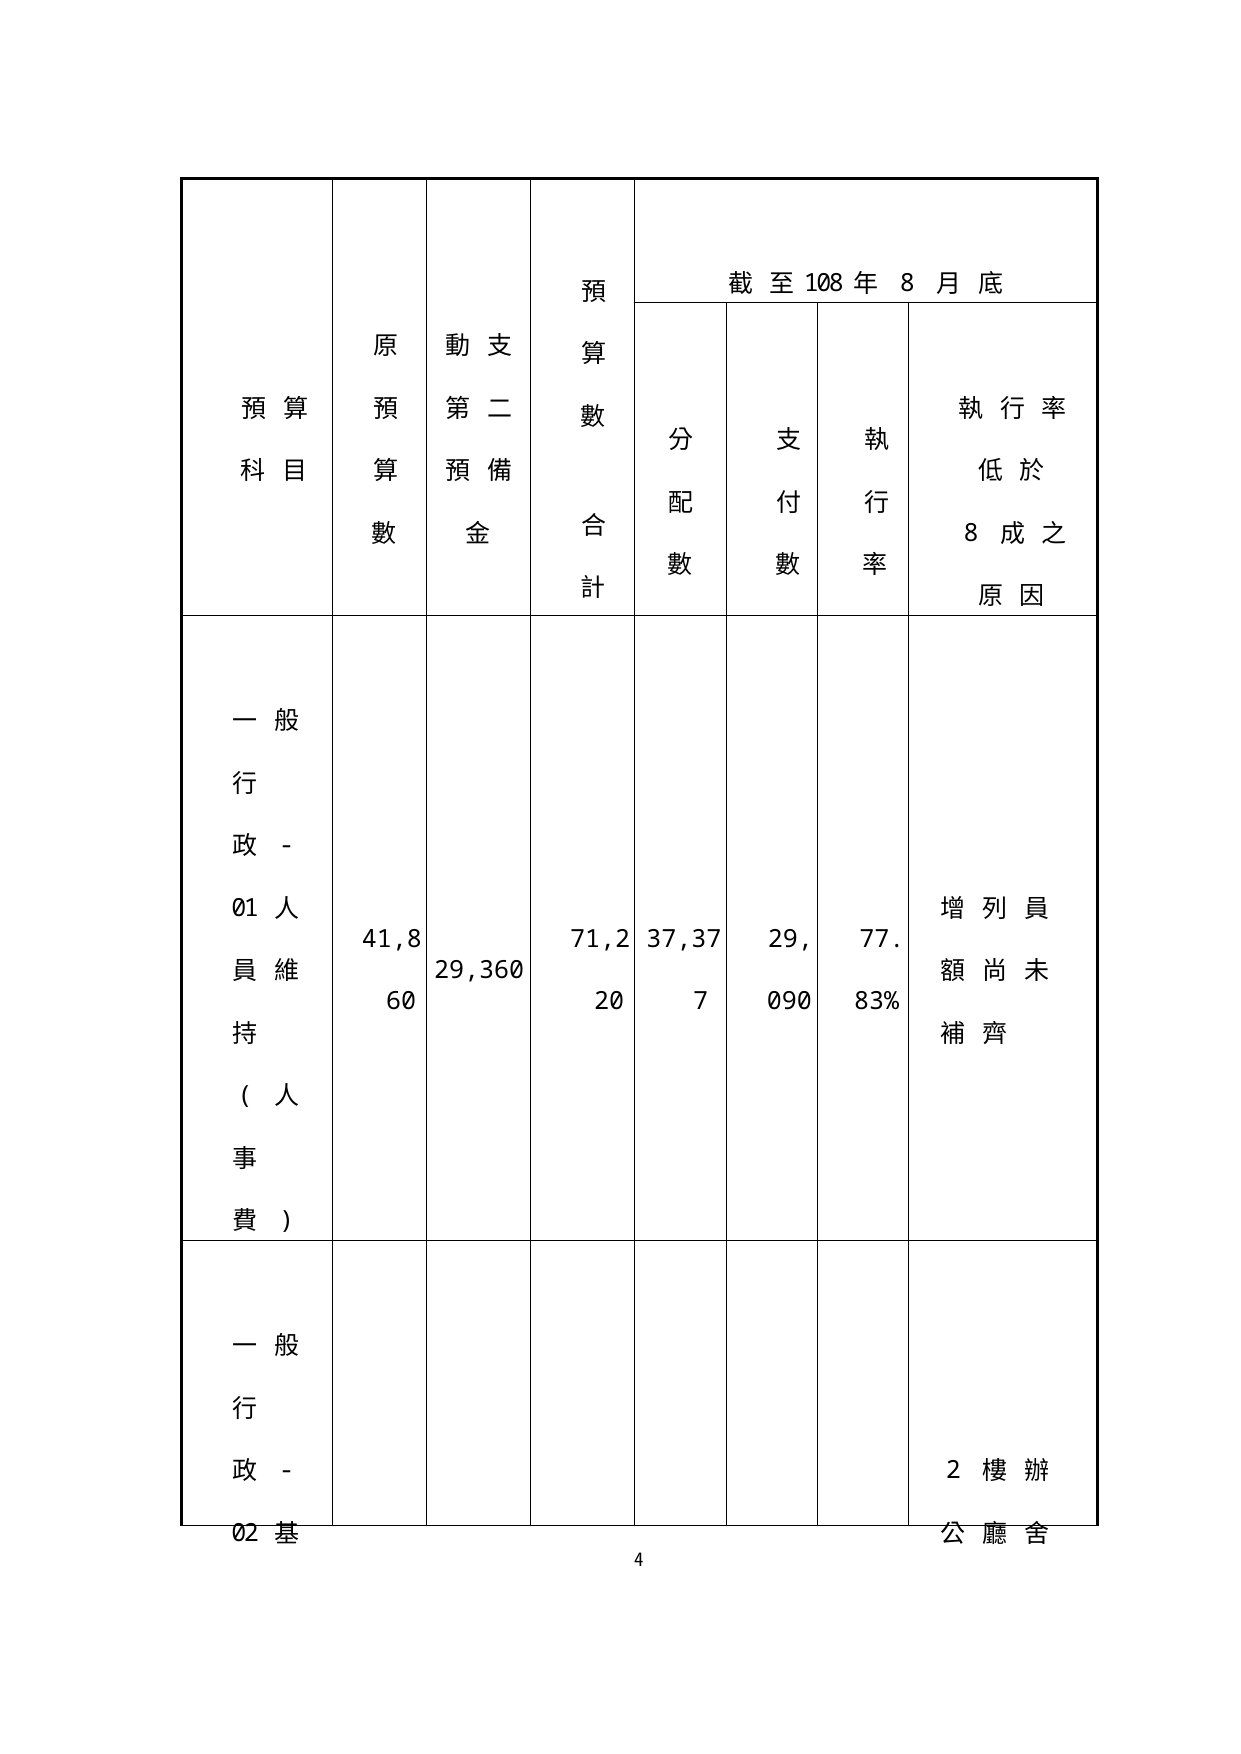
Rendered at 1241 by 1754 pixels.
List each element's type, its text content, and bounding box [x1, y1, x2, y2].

table_cell 執行率低於 8成之原因 [909, 303, 1096, 615]
table_header 原預算數 [333, 180, 426, 615]
table_cell 2樓辦公廳舍整修工程、購置車輛、資訊軟硬體設備等尚在執行中 [909, 1241, 1096, 1525]
table_cell 83,887 [427, 1241, 530, 1525]
table_cell 77.83% [818, 616, 908, 1240]
table_cell 46.09% [818, 1241, 908, 1525]
table_cell 29,360 [427, 616, 530, 1240]
table_cell 10,884 [727, 1241, 817, 1525]
table_cell 支付數 [727, 303, 817, 615]
table_cell 89,918 [531, 1241, 634, 1525]
table_cell 41,860 [333, 616, 426, 1240]
table_cell 一般行政- 02基本行政工作維持 (業務費、設備及投資) [183, 1241, 332, 1525]
table_cell 6,031 [333, 1241, 426, 1525]
table_cell 23,616 [635, 1241, 726, 1525]
table_cell 分配數 [635, 303, 726, 615]
table_cell 執行率 [818, 303, 908, 615]
table_header 動支第二預備金 [427, 180, 530, 615]
table_header 預算科目 [183, 180, 332, 615]
table_cell 增列員額尚未補齊 [909, 616, 1096, 1240]
table_header 截至108年8月底 [635, 180, 1096, 302]
table_cell 一般行政- 01人員維持 (人事費) [183, 616, 332, 1240]
table_header 預算數 合計 [531, 180, 634, 615]
table_cell 71,220 [531, 616, 634, 1240]
table_cell 29,090 [727, 616, 817, 1240]
table_cell 37,377 [635, 616, 726, 1240]
